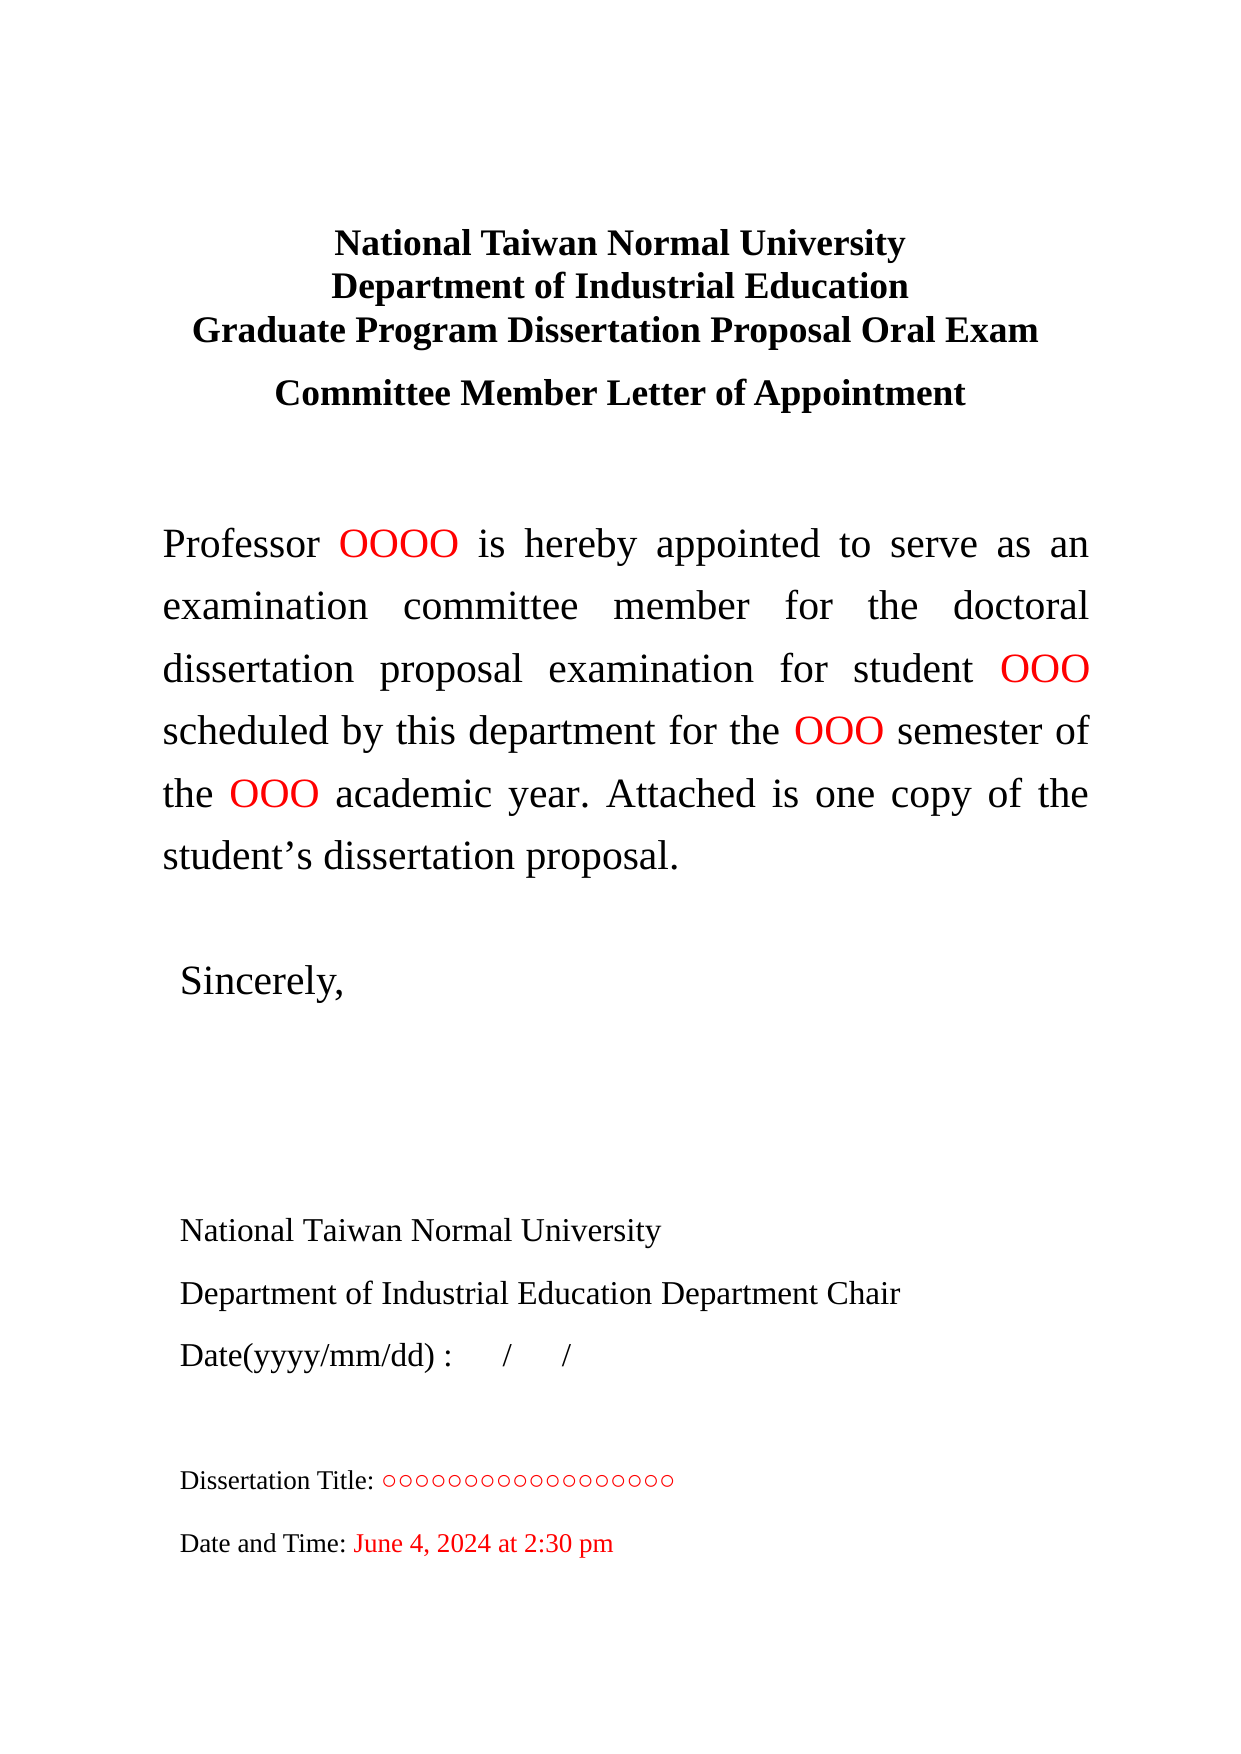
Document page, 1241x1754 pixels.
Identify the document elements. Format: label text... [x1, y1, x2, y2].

text Date(yyyy/mm/dd) : / / [179, 1313, 1090, 1376]
text Graduate Program Dissertation Proposal Oral Exam [150, 307, 1090, 350]
text Date and Time: June 4, 2024 at 2:30 pm [179, 1501, 1090, 1563]
text National Taiwan Normal University [150, 221, 1090, 264]
text Sincerely, [179, 938, 1090, 1001]
text National Taiwan Normal University [179, 1188, 1090, 1251]
text Professor OOOO is hereby appointed to serve as an examination committee member for the doctoral dissertation proposal examination for student OOO scheduled by this department for the OOO semester of the OOO academic year. Attached is one copy of the student’s dissertation proposal. [162, 501, 1090, 876]
text Dissertation Title: ○○○○○○○○○○○○○○○○○○ [179, 1438, 1090, 1501]
text Department of Industrial Education Department Chair [179, 1251, 1090, 1313]
text Department of Industrial Education [150, 264, 1090, 307]
text Committee Member Letter of Appointment [150, 350, 1090, 413]
